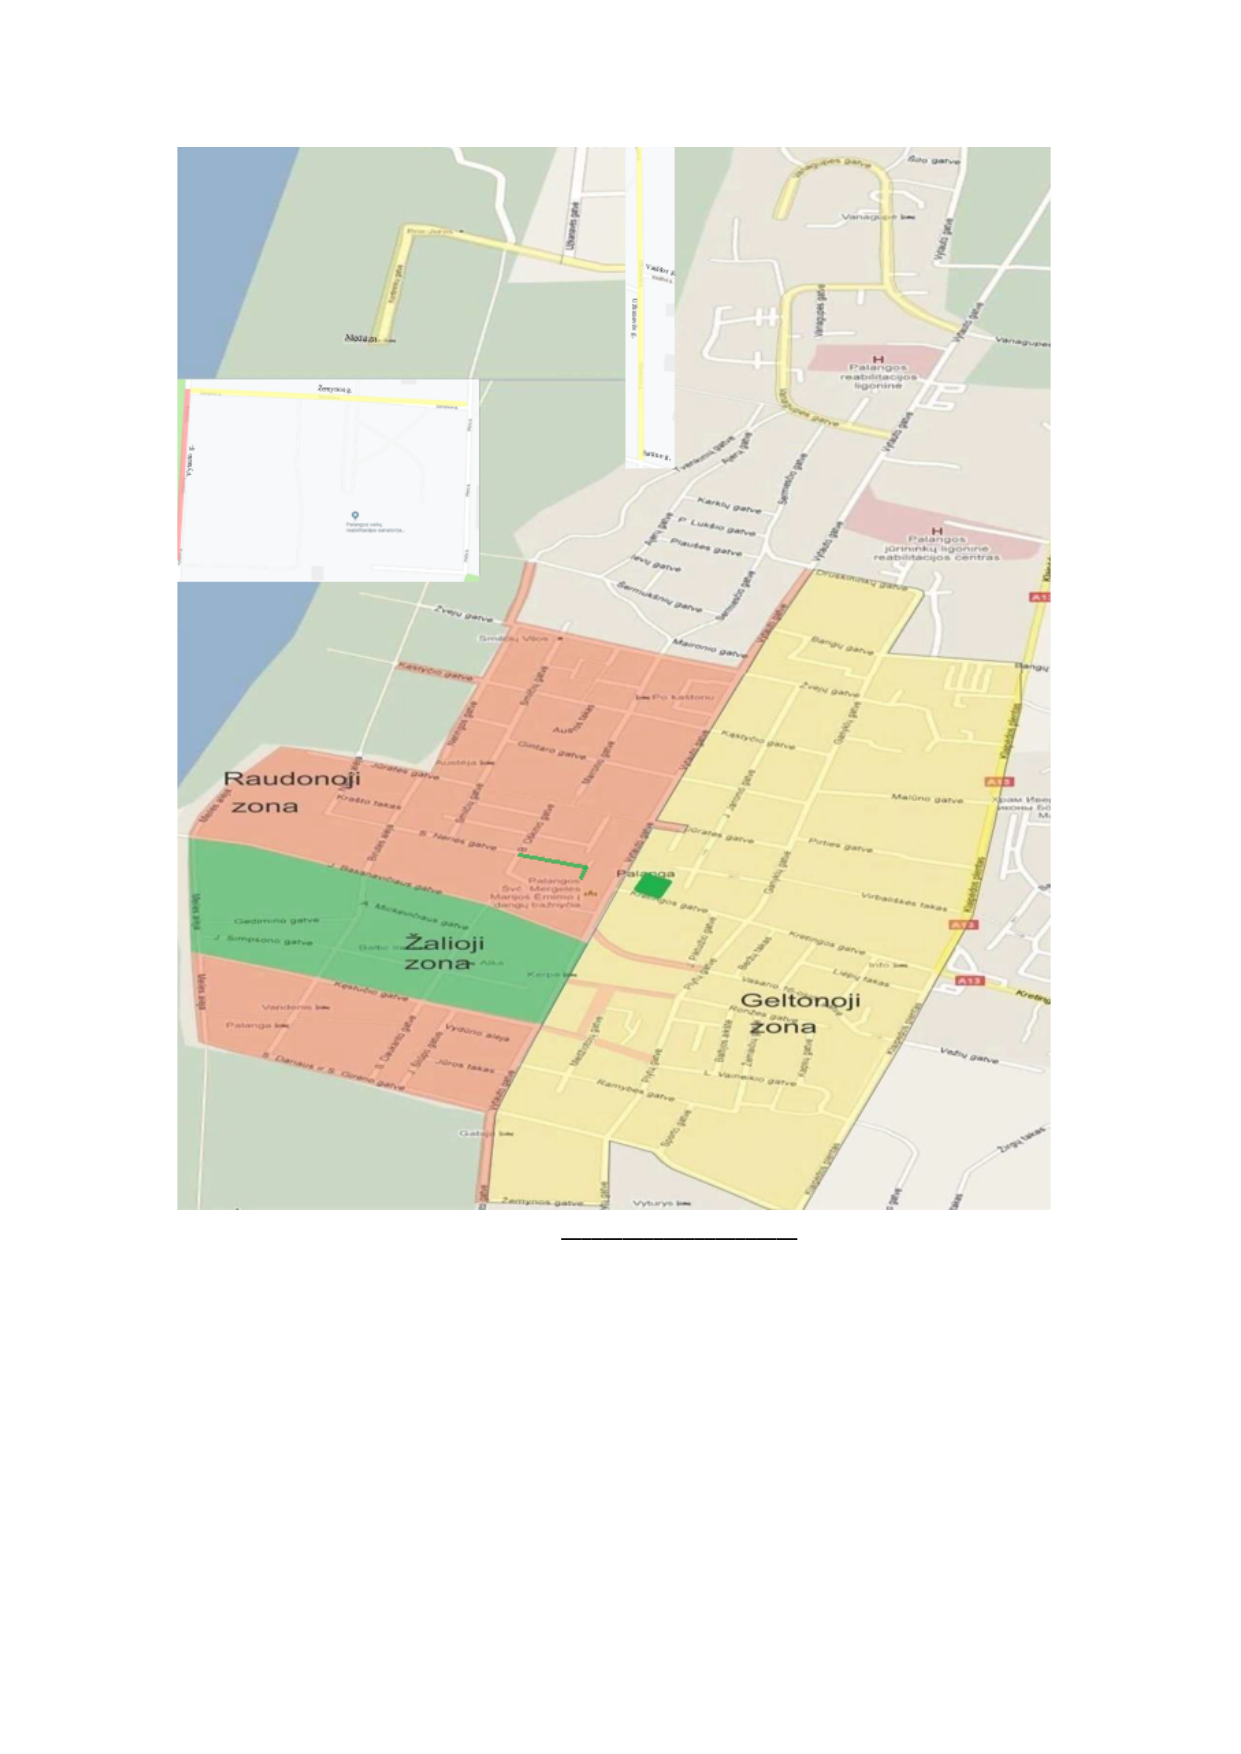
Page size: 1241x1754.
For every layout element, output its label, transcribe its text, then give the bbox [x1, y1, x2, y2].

text _______________________ [177, 1210, 1181, 1244]
